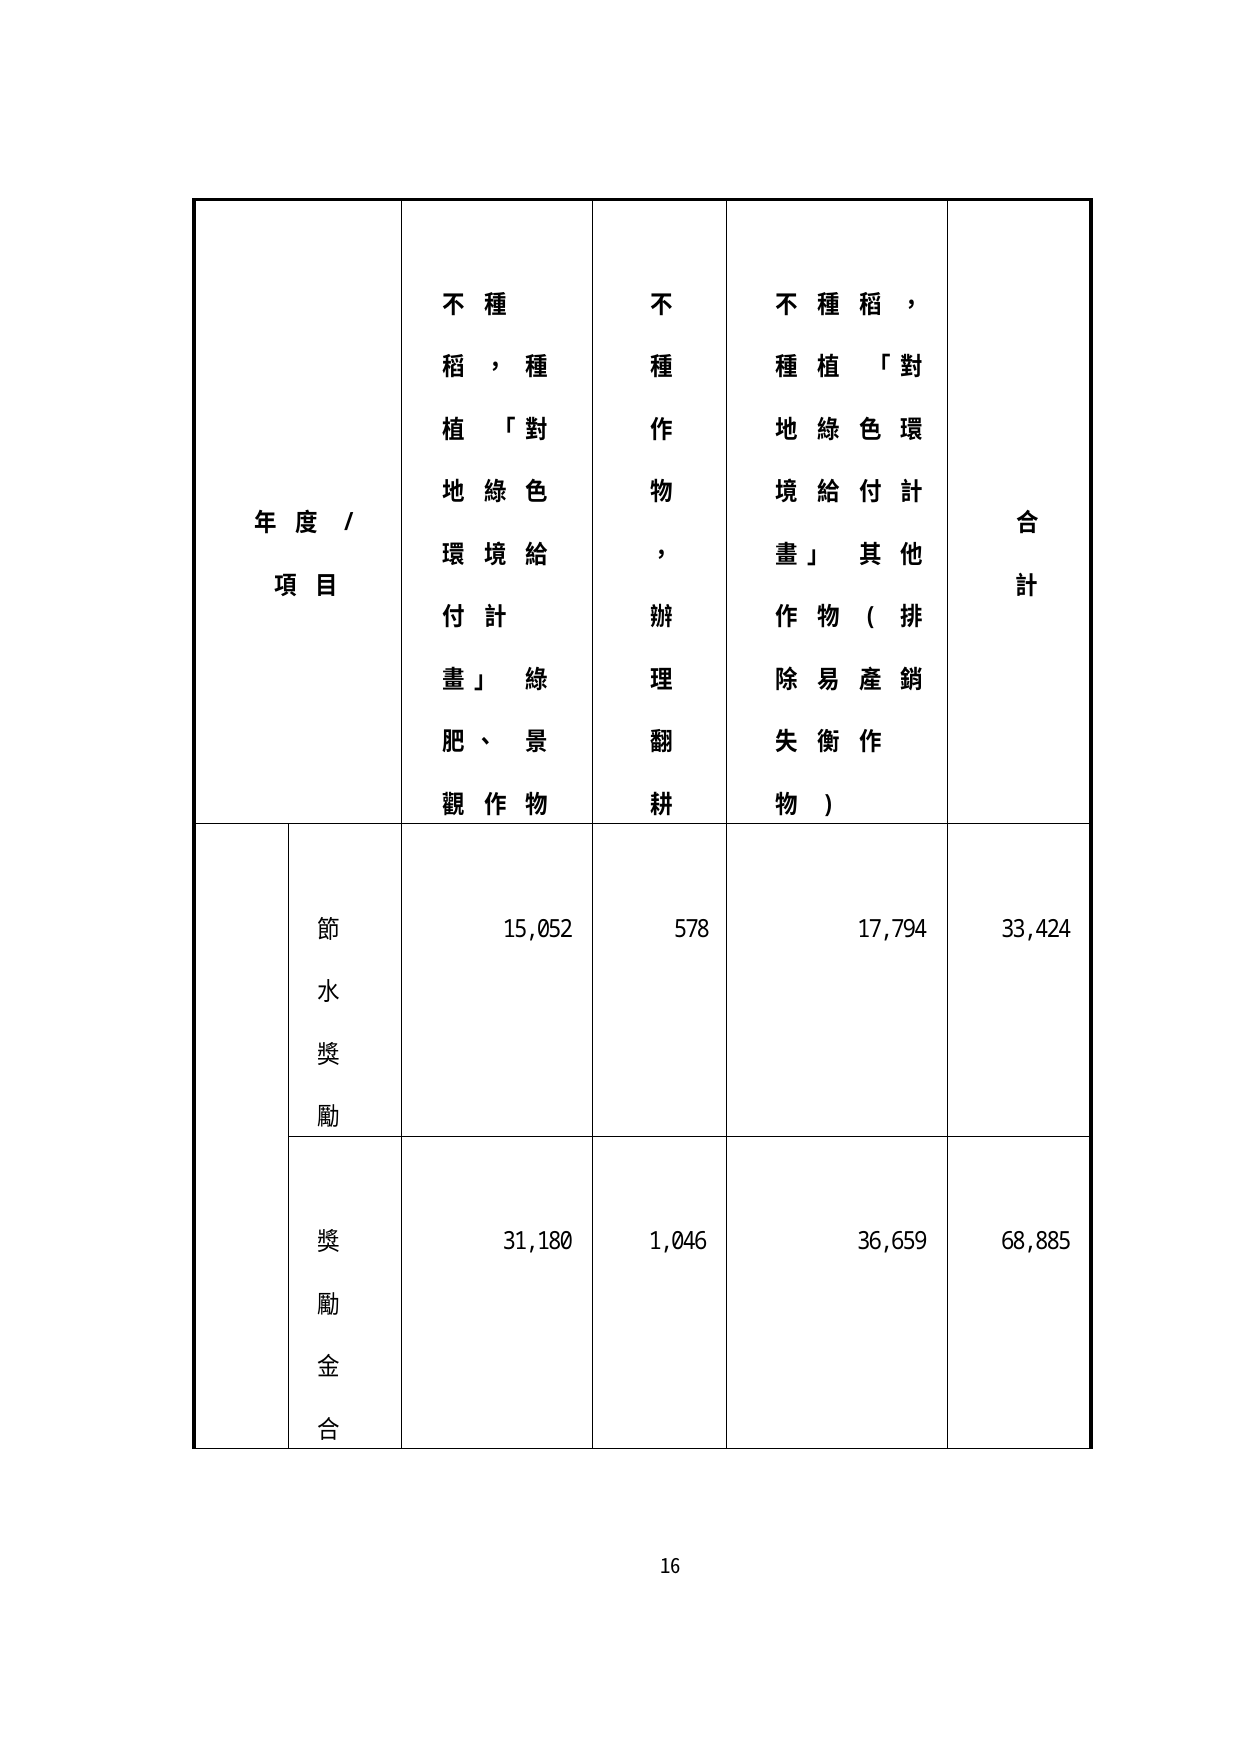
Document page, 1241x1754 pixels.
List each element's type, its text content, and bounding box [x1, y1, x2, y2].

table_header 合 計 [948, 201, 1089, 823]
table_cell 17,794 [727, 824, 947, 1136]
table_cell 獎勵金合 [289, 1137, 401, 1448]
table_cell 1,046 [593, 1137, 726, 1448]
table_cell 節水獎勵 [289, 824, 401, 1136]
table_cell [196, 824, 288, 1448]
table_cell 33,424 [948, 824, 1089, 1136]
table_header 不種作物，辦理翻耕 [593, 201, 726, 823]
table_header 年度/項目 [196, 201, 401, 823]
table_header 不種稻，種植「對地綠色環境給付計畫」綠肥、景觀作物 [402, 201, 592, 823]
table_cell 31,180 [402, 1137, 592, 1448]
table_cell 68,885 [948, 1137, 1089, 1448]
table_cell 578 [593, 824, 726, 1136]
table_header 不種稻，種植「對地綠色環境給付計畫」其他作物(排除易產銷失衡作物) [727, 201, 947, 823]
table_cell 15,052 [402, 824, 592, 1136]
table_cell 36,659 [727, 1137, 947, 1448]
